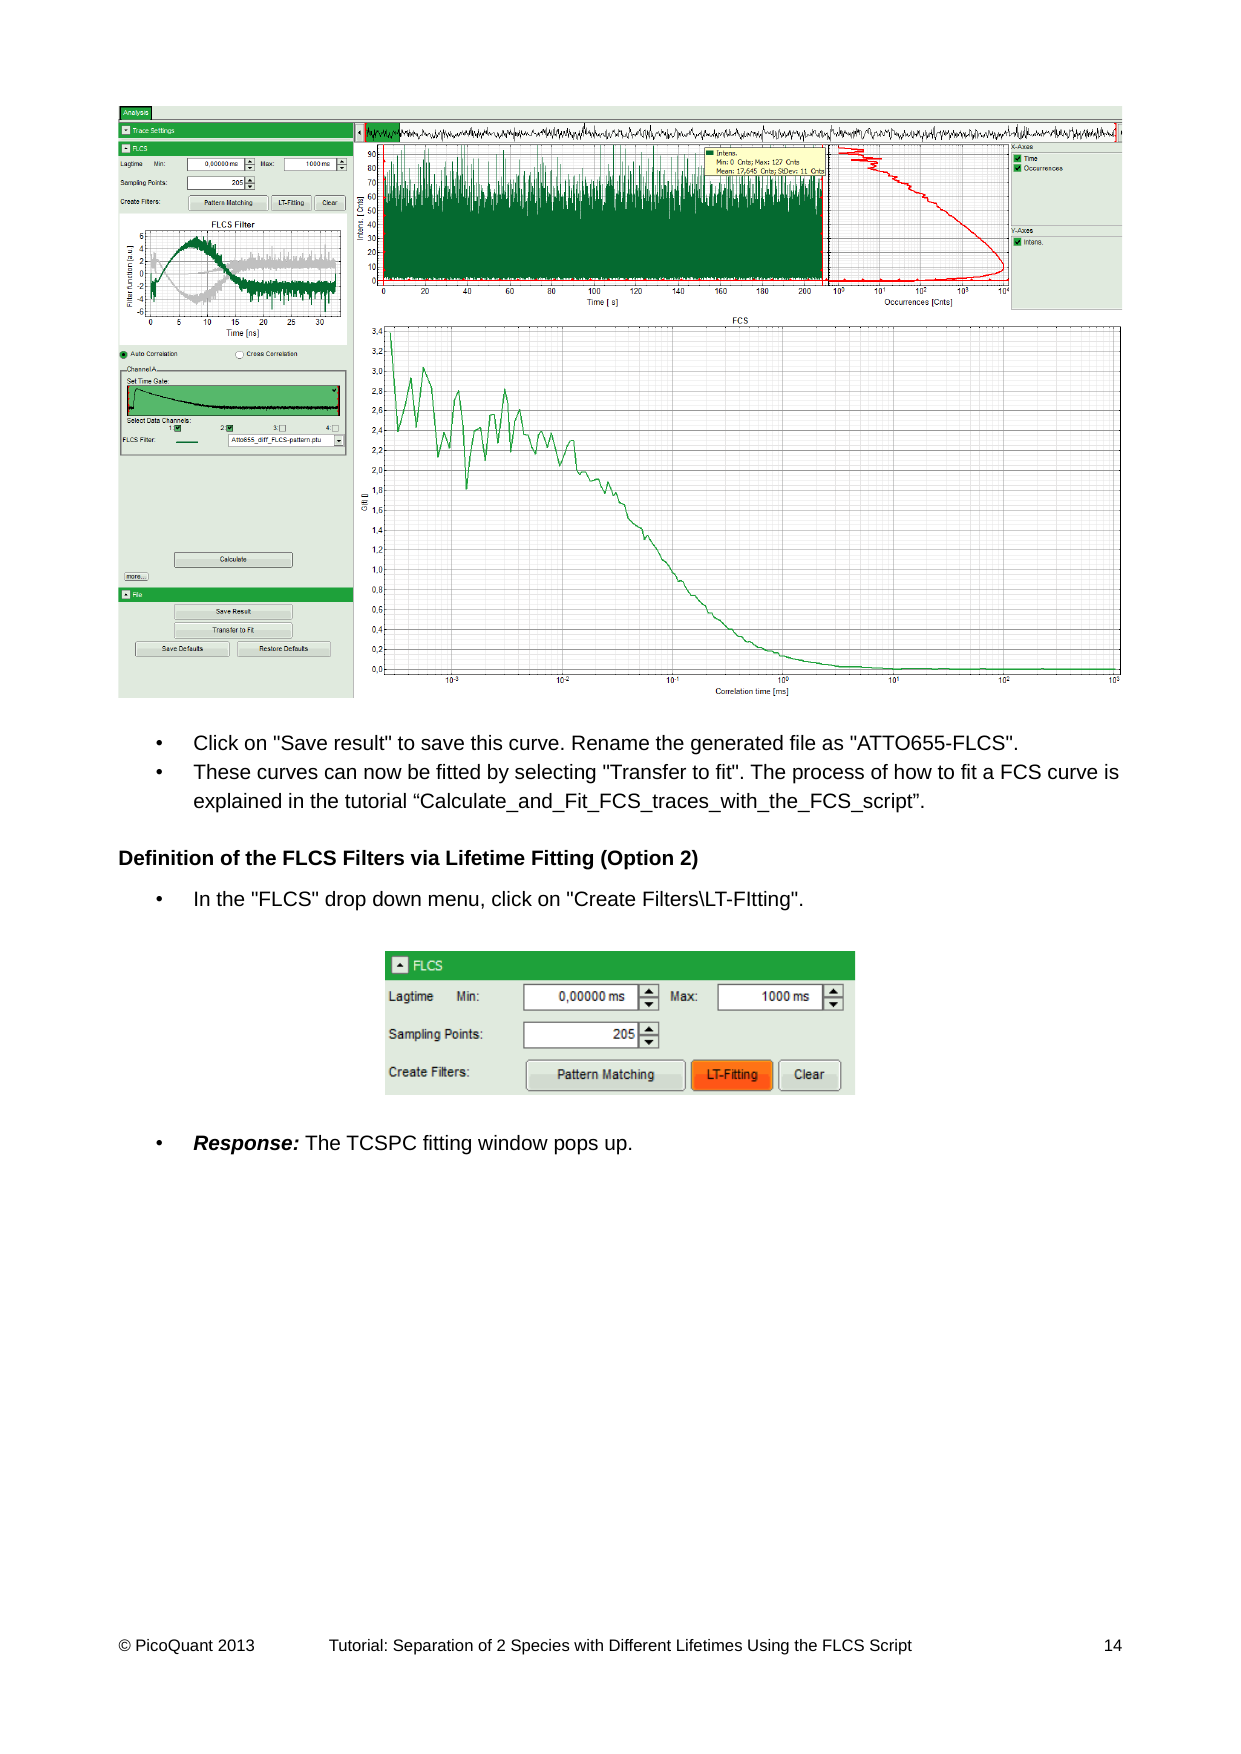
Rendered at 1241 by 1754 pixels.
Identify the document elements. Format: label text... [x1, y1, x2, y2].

list Response: The TCSPC fitting window pops up. [156, 1131, 1122, 1155]
text Definition of the FLCS Filters via Lifetime Fitting (Option 2) [118, 846, 1122, 870]
list In the "FLCS" drop down menu, click on "Create Filters\LT-FItting". [156, 887, 1122, 911]
picture [385, 951, 855, 1095]
picture [118, 106, 1123, 698]
list These curves can now be fitted by selecting "Transfer to fit". The process of how to fit a FCS curve is explained in the tutorial “Calculate_and_Fit_FCS_traces_with_the_FCS_script”. [156, 760, 1122, 812]
list Click on "Save result" to save this curve. Rename the generated file as "ATTO655-FLCS". [156, 731, 1122, 755]
